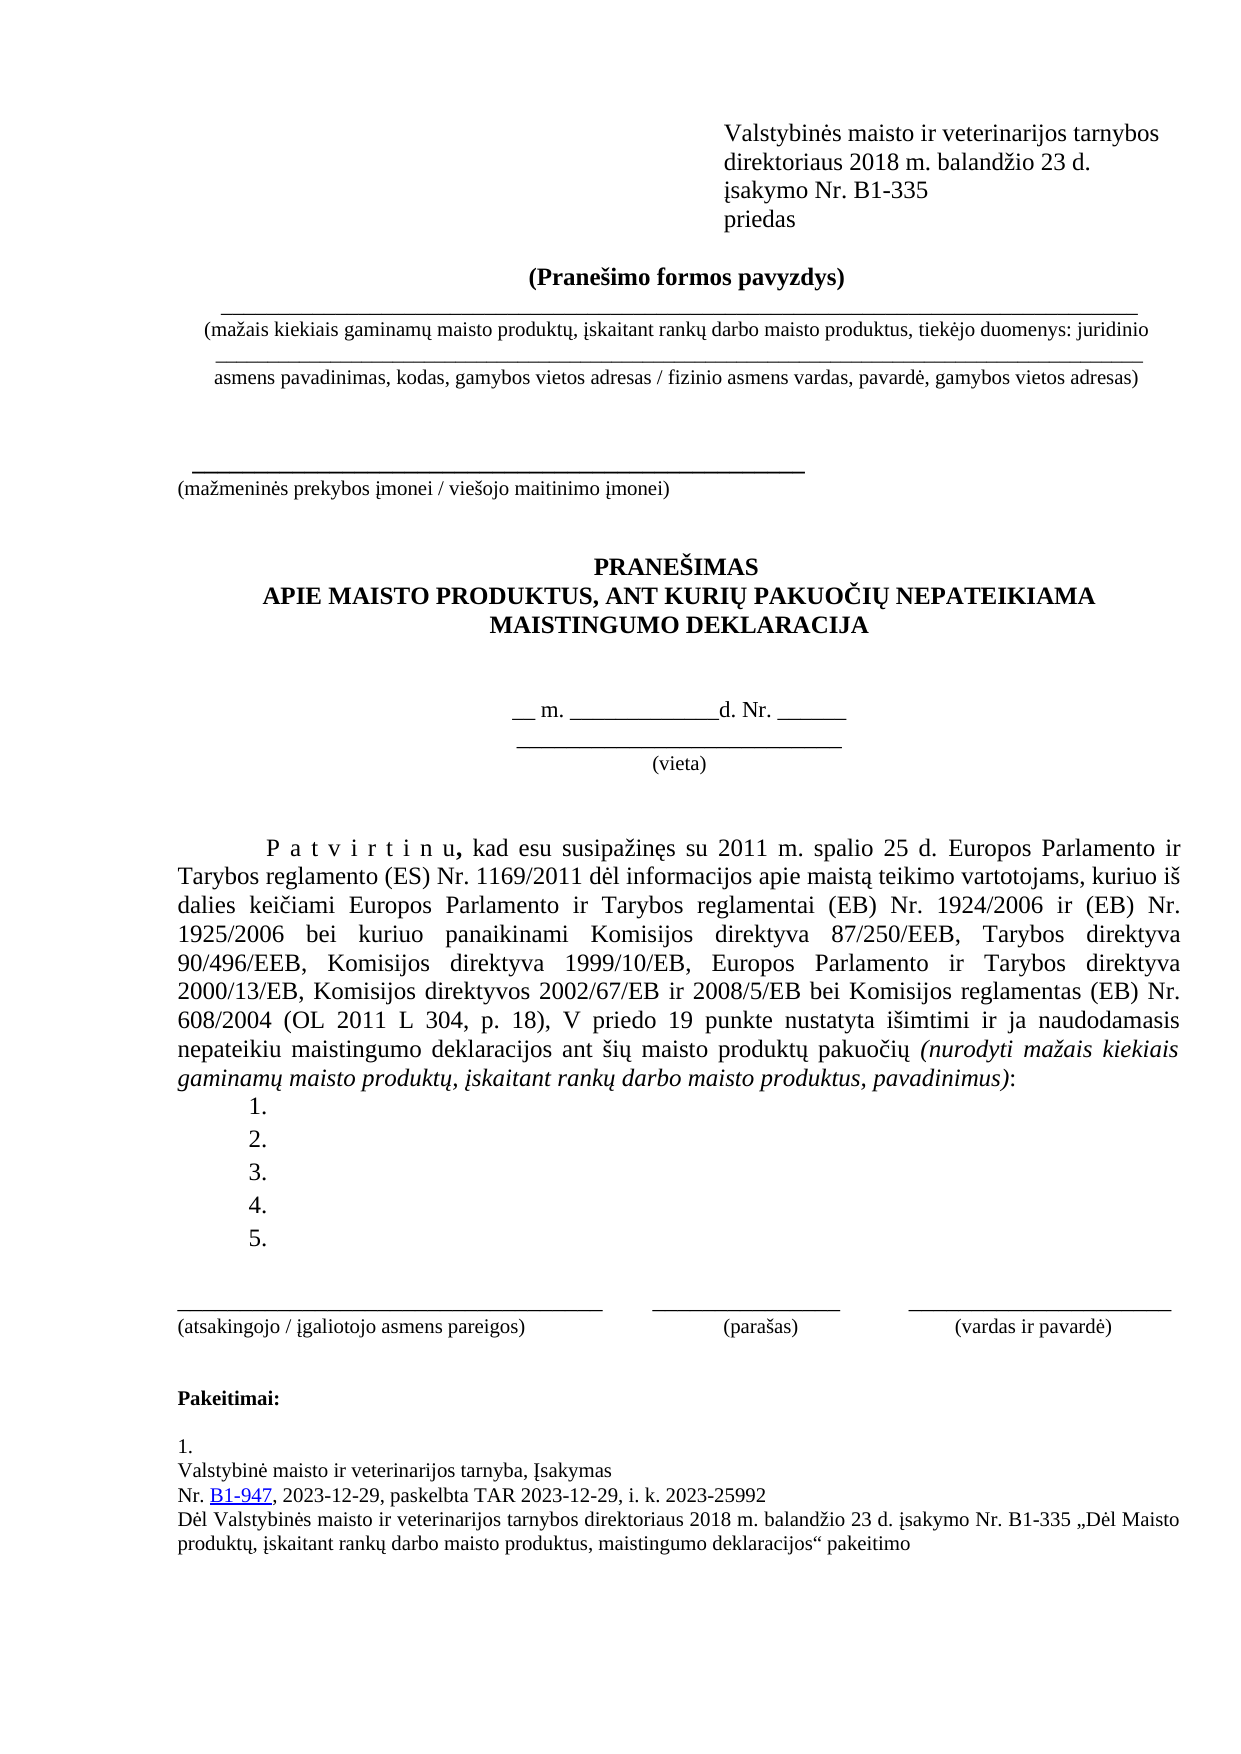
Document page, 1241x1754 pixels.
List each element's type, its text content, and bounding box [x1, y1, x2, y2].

text 4. [177, 1191, 1181, 1219]
text Dėl Valstybinės maisto ir veterinarijos tarnybos direktoriaus 2018 m. balandžio 23 d. įsakymo Nr. B1-335 „Dėl Maisto produktų, įskaitant rankų darbo maisto produktus, maistingumo deklaracijos“ pakeitimo [177, 1507, 1181, 1555]
text (atsakingojo / įgaliotojo asmens pareigos) (parašas) (vardas ir pavardė) [177, 1314, 1181, 1338]
text direktoriaus 2018 m. balandžio 23 d. [177, 147, 1181, 176]
text (vieta) [177, 751, 1181, 775]
text 3. [177, 1157, 1181, 1186]
text _________________________________________________________________________________________ [177, 341, 1181, 365]
text (Pranešimo formos pavyzdys) [177, 262, 1181, 291]
text __ m. _____________d. Nr. ______ [177, 696, 1181, 722]
text __________________________ [177, 722, 1181, 751]
text P a t v i r t i n u, kad esu susipažinęs su 2011 m. spalio 25 d. Europos Parlamento ir Tarybos reglamento (ES) Nr. 1169/2011 dėl informacijos apie maistą teikimo vartotojams, kuriuo iš dalies keičiami Europos Parlamento ir Tarybos reglamentai (EB) Nr. 1924/2006 ir (EB) Nr. 1925/2006 bei kuriuo panaikinami Komisijos direktyva 87/250/EEB, Tarybos direktyva 90/496/EEB, Komisijos direktyva 1999/10/EB, Europos Parlamento ir Tarybos direktyva 2000/13/EB, Komisijos direktyvos 2002/67/EB ir 2008/5/EB bei Komisijos reglamentas (EB) Nr. 608/2004 (OL 2011 L 304, p. 18), V priedo 19 punkte nustatyta išimtimi ir ja naudodamasis nepateikiu maistingumo deklaracijos ant šių maisto produktų pakuočių (nurodyti mažais kiekiais gaminamų maisto produktų, įskaitant rankų darbo maisto produktus, pavadinimus): [177, 833, 1181, 1091]
text __________________________________ _______________ _____________________ [177, 1285, 1181, 1314]
text Valstybinė maisto ir veterinarijos tarnyba, Įsakymas [177, 1458, 1181, 1482]
text 1. [177, 1091, 1181, 1120]
text 1. [177, 1434, 1181, 1458]
text 5. [177, 1223, 1181, 1252]
text 2. [177, 1124, 1181, 1153]
text priedas [177, 204, 1181, 233]
text _________________________________________________ [177, 447, 1181, 475]
text Valstybinės maisto ir veterinarijos tarnybos [177, 118, 1181, 147]
text asmens pavadinimas, kodas, gamybos vietos adresas / fizinio asmens vardas, pavardė, gamybos vietos adresas) [177, 365, 1181, 389]
text (mažmeninės prekybos įmonei / viešojo maitinimo įmonei) [177, 475, 1181, 499]
text (mažais kiekiais gaminamų maisto produktų, įskaitant rankų darbo maisto produktus, tiekėjo duomenys: juridinio [177, 317, 1181, 341]
text APIE MAISTO PRODUKTUS, ANT KURIŲ PAKUOČIŲ NEPATEIKIAMA MAISTINGUMO DEKLARACIJA [177, 581, 1181, 638]
text Nr. B1-947, 2023-12-29, paskelbta TAR 2023-12-29, i. k. 2023-25992 [177, 1482, 1181, 1507]
text įsakymo Nr. B1-335 [177, 176, 1181, 204]
text ________________________________________________________________________________ [177, 291, 1181, 317]
text PRANEŠIMAS [177, 552, 1181, 581]
text Pakeitimai: [177, 1386, 1181, 1410]
